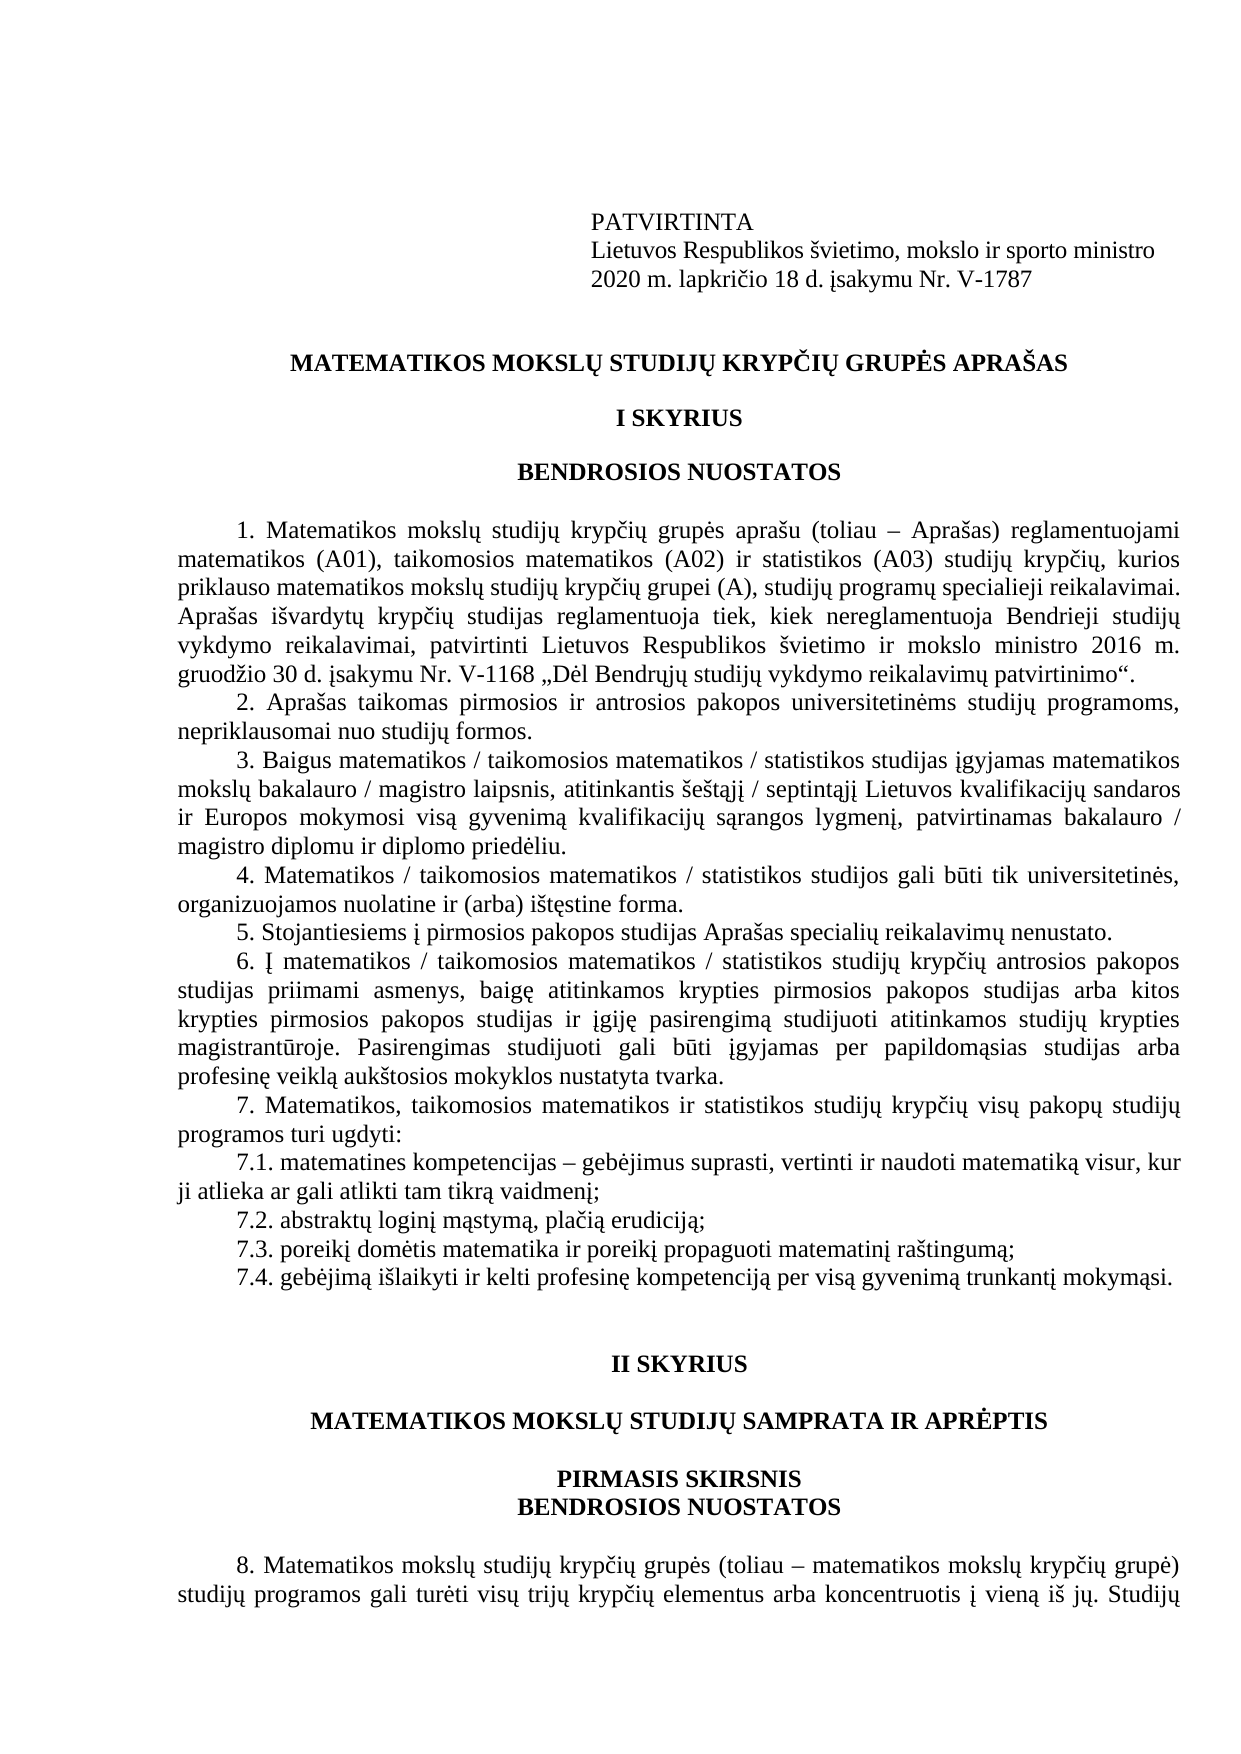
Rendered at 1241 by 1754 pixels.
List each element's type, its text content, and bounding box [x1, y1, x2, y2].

text 2020 m. lapkričio 18 d. įsakymu Nr. V-1787 [591, 264, 1181, 294]
text 7.3. poreikį domėtis matematika ir poreikį propaguoti matematinį raštingumą; [177, 1234, 1181, 1262]
text 6. Į matematikos / taikomosios matematikos / statistikos studijų krypčių antrosios pakopos studijas priimami asmenys, baigę atitinkamos krypties pirmosios pakopos studijas arba kitos krypties pirmosios pakopos studijas ir įgiję pasirengimą studijuoti atitinkamos studijų krypties magistrantūroje. Pasirengimas studijuoti gali būti įgyjamas per papildomąsias studijas arba profesinę veiklą aukštosios mokyklos nustatyta tvarka. [177, 946, 1181, 1090]
text 1. Matematikos mokslų studijų krypčių grupės aprašu (toliau – Aprašas) reglamentuojami matematikos (A01), taikomosios matematikos (A02) ir statistikos (A03) studijų krypčių, kurios priklauso matematikos mokslų studijų krypčių grupei (A), studijų programų specialieji reikalavimai. Aprašas išvardytų krypčių studijas reglamentuoja tiek, kiek nereglamentuoja Bendrieji studijų vykdymo reikalavimai, patvirtinti Lietuvos Respublikos švietimo ir mokslo ministro 2016 m. gruodžio 30 d. įsakymu Nr. V-1168 „Dėl Bendrųjų studijų vykdymo reikalavimų patvirtinimo“. [177, 515, 1181, 687]
text 7.2. abstraktų loginį mąstymą, plačią erudiciją; [177, 1205, 1181, 1234]
text MATEMATIKOS MOKSLŲ STUDIJŲ KRYPČIŲ GRUPĖS APRAŠAS [177, 348, 1181, 377]
text 7.4. gebėjimą išlaikyti ir kelti profesinę kompetenciją per visą gyvenimą trunkantį mokymąsi. [177, 1262, 1181, 1291]
text Lietuvos Respublikos švietimo, mokslo ir sporto ministro [591, 235, 1181, 264]
text I SKYRIUS [177, 403, 1181, 432]
text 7.1. matematines kompetencijas – gebėjimus suprasti, vertinti ir naudoti matematiką visur, kur ji atlieka ar gali atlikti tam tikrą vaidmenį; [177, 1147, 1181, 1205]
text 7. Matematikos, taikomosios matematikos ir statistikos studijų krypčių visų pakopų studijų programos turi ugdyti: [177, 1090, 1181, 1147]
text 4. Matematikos / taikomosios matematikos / statistikos studijos gali būti tik universitetinės, organizuojamos nuolatine ir (arba) ištęstine forma. [177, 860, 1181, 917]
text PIRMASIS SKIRSNIS [177, 1464, 1181, 1492]
text PATVIRTINTA [591, 207, 1181, 235]
text 3. Baigus matematikos / taikomosios matematikos / statistikos studijas įgyjamas matematikos mokslų bakalauro / magistro laipsnis, atitinkantis šeštąjį / septintąjį Lietuvos kvalifikacijų sandaros ir Europos mokymosi visą gyvenimą kvalifikacijų sąrangos lygmenį, patvirtinamas bakalauro / magistro diplomu ir diplomo priedėliu. [177, 745, 1181, 860]
text 8. Matematikos mokslų studijų krypčių grupės (toliau – matematikos mokslų krypčių grupė) studijų programos gali turėti visų trijų krypčių elementus arba koncentruotis į vieną iš jų. Studijų [177, 1550, 1181, 1607]
text MATEMATIKOS MOKSLŲ STUDIJŲ SAMPRATA IR APRĖPTIS [177, 1406, 1181, 1435]
text BENDROSIOS NUOSTATOS [177, 457, 1181, 486]
text 2. Aprašas taikomas pirmosios ir antrosios pakopos universitetinėms studijų programoms, nepriklausomai nuo studijų formos. [177, 687, 1181, 745]
text II SKYRIUS [177, 1349, 1181, 1377]
text 5. Stojantiesiems į pirmosios pakopos studijas Aprašas specialių reikalavimų nenustato. [177, 917, 1181, 946]
text BENDROSIOS NUOSTATOS [177, 1492, 1181, 1521]
